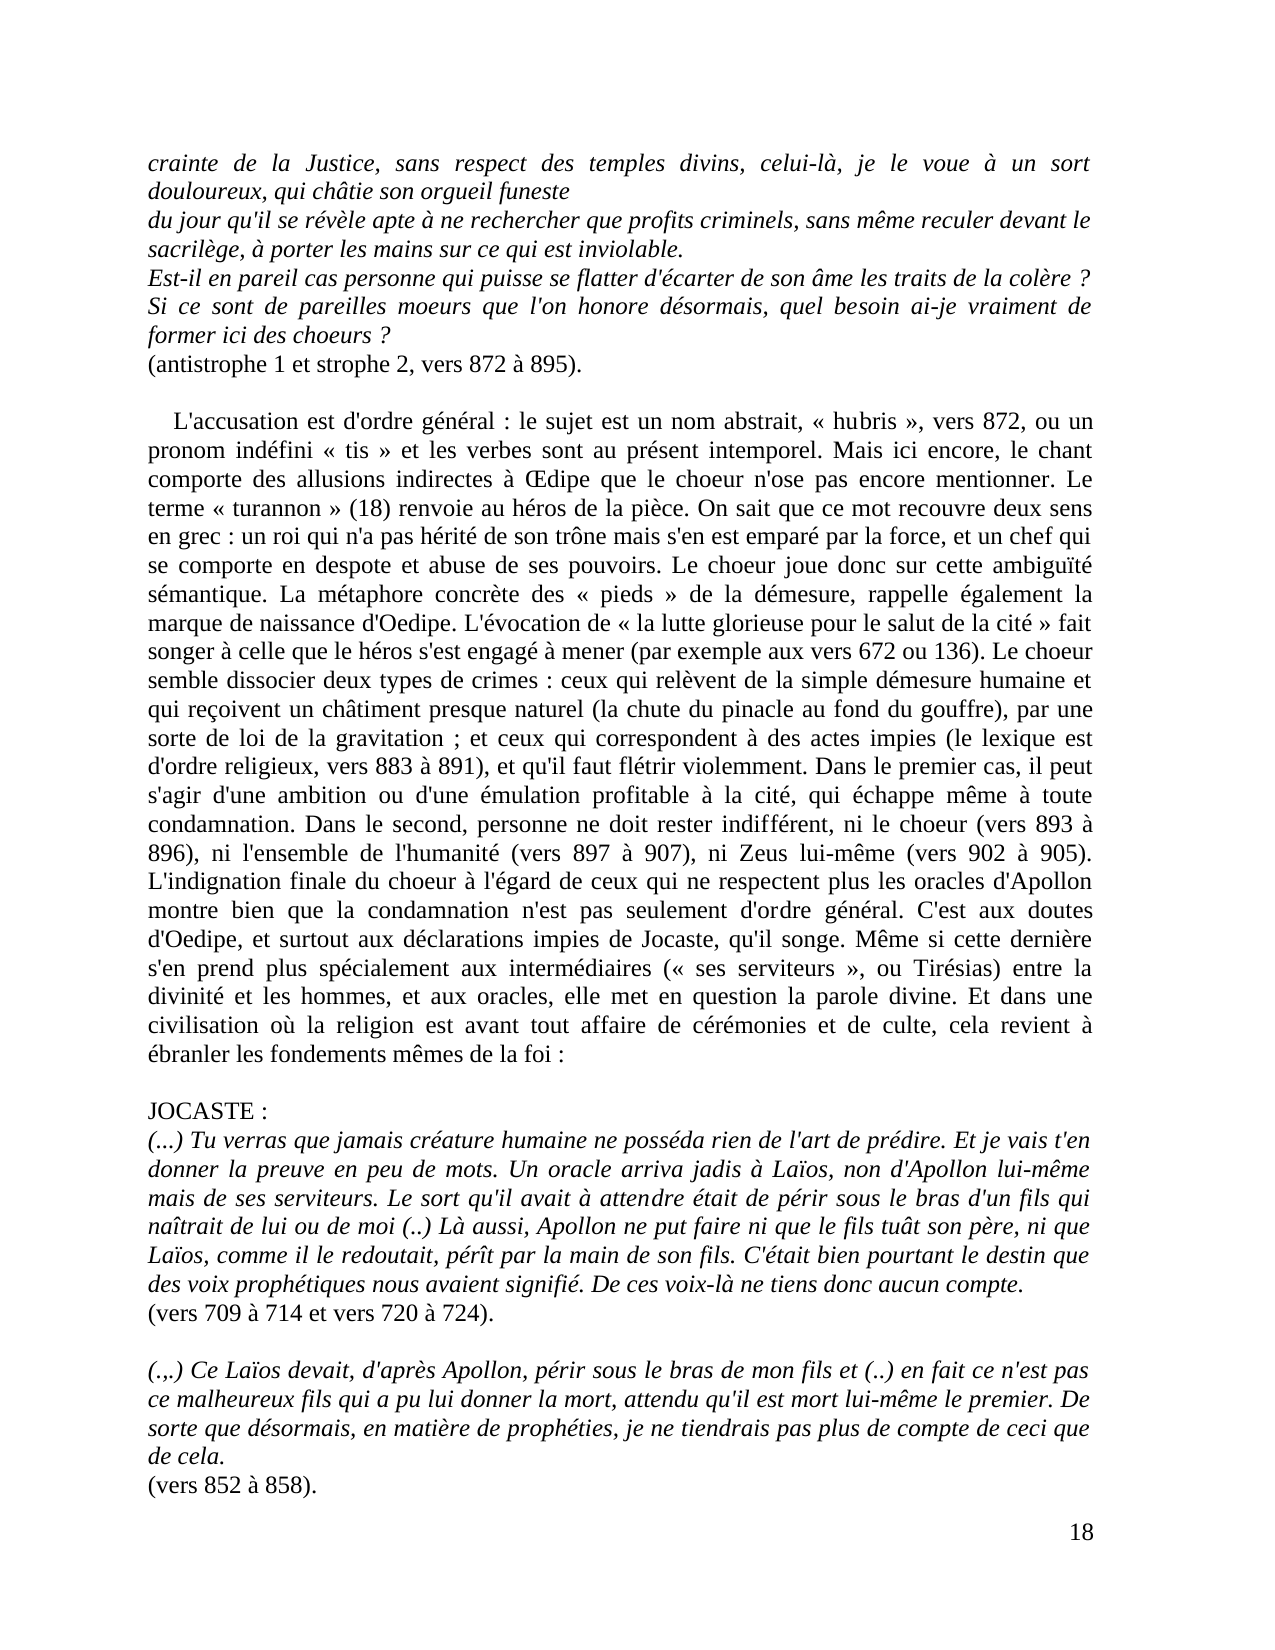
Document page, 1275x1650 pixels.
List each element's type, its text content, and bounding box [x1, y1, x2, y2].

text (.,.) Ce Laïos devait, d'après Apollon, périr sous le bras de mon fils et (..) en fait ce n'est pas ce malheureux fils qui a pu lui donner la mort, attendu qu'il est mort lui-même le premier. De sorte que désormais, en matière de prophéties, je ne tiendrais pas plus de compte de ceci que de cela. [148, 1355, 1094, 1470]
text crainte de la Justice, sans respect des temples divins, celui-là, je le voue à un sort douloureux, qui châtie son orgueil funeste [148, 148, 1094, 205]
text (antistrophe 1 et strophe 2, vers 872 à 895). [148, 349, 1094, 378]
text du jour qu'il se révèle apte à ne rechercher que profits criminels, sans même reculer devant le sacrilège, à por­ter les mains sur ce qui est inviolable. [148, 205, 1094, 263]
text (vers 709 à 714 et vers 720 à 724). [148, 1298, 1094, 1326]
text (vers 852 à 858). [148, 1470, 1094, 1499]
text L'accusation est d'ordre général : le sujet est un nom abstrait, « hu­bris », vers 872, ou un pronom indéfini « tis » et les verbes sont au présent intemporel. Mais ici encore, le chant comporte des allusions indirectes à Œdipe que le choeur n'ose pas encore mentionner. Le terme « turannon » (18) renvoie au héros de la pièce. On sait que ce mot recouvre deux sens en grec : un roi qui n'a pas hérité de son trône mais s'en est emparé par la force, et un chef qui se comporte en despote et abuse de ses pouvoirs. Le choeur joue donc sur cette ambiguïté sémantique. La métaphore concrète des « pieds » de la démesure, rappelle également la marque de naissance d'Oedipe. L'évocation de « la lutte glorieuse pour le salut de la cité » fait songer à celle que le héros s'est engagé à mener (par exemple aux vers 672 ou 136). Le choeur semble dissocier deux types de crimes : ceux qui relèvent de la simple démesure humaine et qui reçoivent un châti­ment presque naturel (la chute du pinacle au fond du gouffre), par une sorte de loi de la gravitation ; et ceux qui correspondent à des actes impies (le lexique est d'ordre religieux, vers 883 à 891), et qu'il faut flétrir violemment. Dans le premier cas, il peut s'agir d'une ambition ou d'une émulation profitable à la cité, qui échappe même à toute condamnation. Dans le second, personne ne doit rester indif­férent, ni le choeur (vers 893 à 896), ni l'ensemble de l'humanité (vers 897 à 907), ni Zeus lui-même (vers 902 à 905). L'indignation finale du choeur à l'égard de ceux qui ne respectent plus les oracles d'Apollon montre bien que la condamnation n'est pas seulement d'or­dre général. C'est aux doutes d'Oedipe, et surtout aux déclarations impies de Jocaste, qu'il songe. Même si cette dernière s'en prend plus spécialement aux intermédiaires (« ses serviteurs », ou Tirésias) entre la divinité et les hommes, et aux oracles, elle met en question la parole divine. Et dans une civilisation où la religion est avant tout affaire de cérémonies et de culte, cela revient à ébranler les fonde­ments mêmes de la foi : [148, 406, 1094, 1068]
text Est-il en pareil cas personne qui puisse se flatter d'écarter de son âme les traits de la colère ? Si ce sont de pareilles moeurs que l'on honore désormais, quel be­soin ai-je vraiment de former ici des choeurs ? [148, 263, 1094, 349]
text (...) Tu verras que jamais créature humaine ne posséda rien de l'art de prédire. Et je vais t'en donner la preuve en peu de mots. Un oracle arriva jadis à Laïos, non d'Apollon lui-même mais de ses serviteurs. Le sort qu'il avait à atten­dre était de périr sous le bras d'un fils qui naîtrait de lui ou de moi (..) Là aussi, Apollon ne put faire ni que le fils tuât son père, ni que Laïos, comme il le redoutait, pérît par la main de son fils. C'était bien pourtant le destin que des voix prophétiques nous avaient signifié. De ces voix-là ne tiens donc aucun compte. [148, 1125, 1094, 1298]
text JOCASTE : [148, 1096, 1094, 1125]
